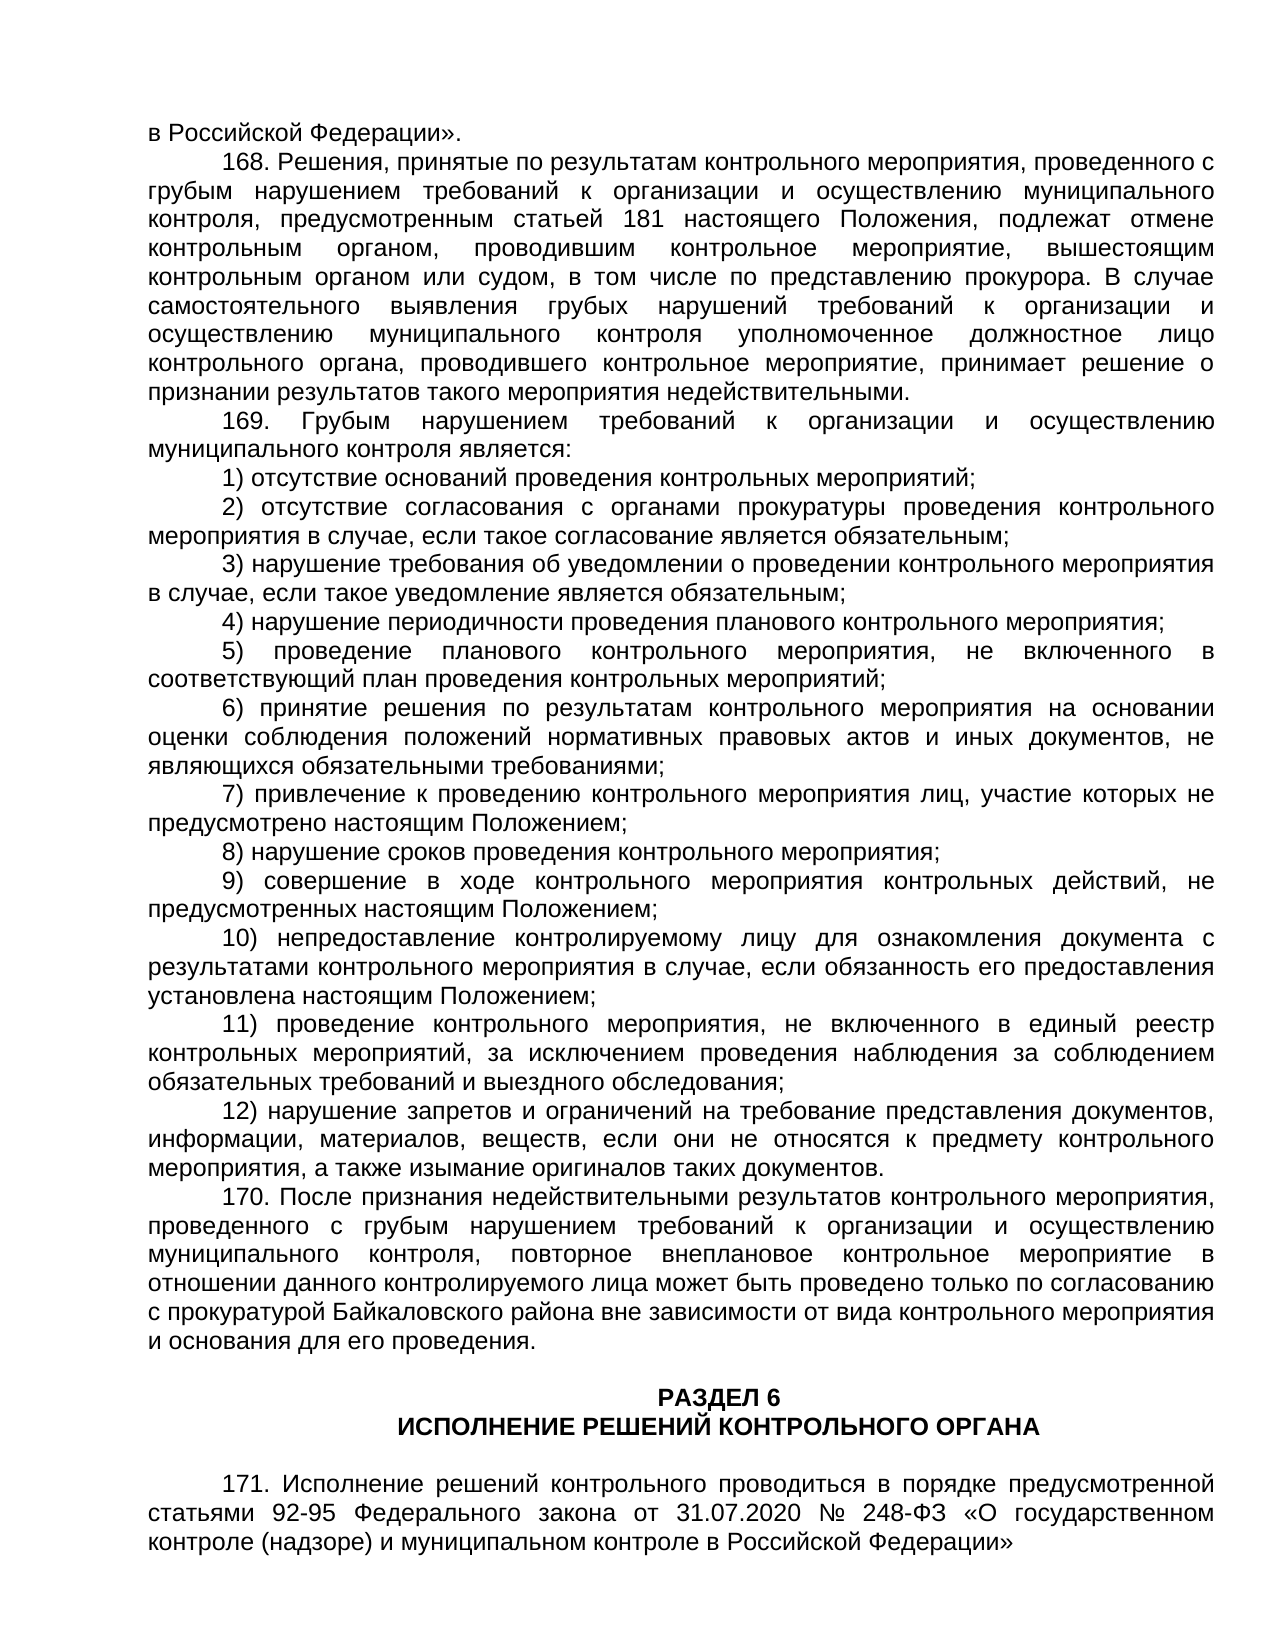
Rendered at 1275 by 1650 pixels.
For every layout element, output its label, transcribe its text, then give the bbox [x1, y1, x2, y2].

text РАЗДЕЛ 6 [148, 1383, 1216, 1412]
text 10) непредоставление контролируемому лицу для ознакомления документа с результатами контрольного мероприятия в случае, если обязанность его предоставления установлена настоящим Положением; [148, 923, 1216, 1009]
text 8) нарушение сроков проведения контрольного мероприятия; [148, 837, 1216, 866]
text 169. Грубым нарушением требований к организации и осуществлению муниципального контроля является: [148, 406, 1216, 463]
text 12) нарушение запретов и ограничений на требование представления документов, информации, материалов, веществ, если они не относятся к предмету контрольного мероприятия, а также изымание оригиналов таких документов. [148, 1096, 1216, 1182]
text 5) проведение планового контрольного мероприятия, не включенного в соответствующий план проведения контрольных мероприятий; [148, 636, 1216, 693]
text в Российской Федерации». [148, 118, 1216, 147]
text ИСПОЛНЕНИЕ РЕШЕНИЙ КОНТРОЛЬНОГО ОРГАНА [148, 1412, 1216, 1441]
text 2) отсутствие согласования с органами прокуратуры проведения контрольного мероприятия в случае, если такое согласование является обязательным; [148, 492, 1216, 549]
text 6) принятие решения по результатам контрольного мероприятия на основании оценки соблюдения положений нормативных правовых актов и иных документов, не являющихся обязательными требованиями; [148, 693, 1216, 779]
text 11) проведение контрольного мероприятия, не включенного в единый реестр контрольных мероприятий, за исключением проведения наблюдения за соблюдением обязательных требований и выездного обследования; [148, 1009, 1216, 1096]
text 4) нарушение периодичности проведения планового контрольного мероприятия; [148, 607, 1216, 636]
text 168. Решения, принятые по результатам контрольного мероприятия, проведенного с грубым нарушением требований к организации и осуществлению муниципального контроля, предусмотренным статьей 181 настоящего Положения, подлежат отмене контрольным органом, проводившим контрольное мероприятие, вышестоящим контрольным органом или судом, в том числе по представлению прокурора. В случае самостоятельного выявления грубых нарушений требований к организации и осуществлению муниципального контроля уполномоченное должностное лицо контрольного органа, проводившего контрольное мероприятие, принимает решение о признании результатов такого мероприятия недействительными. [148, 147, 1216, 406]
text 3) нарушение требования об уведомлении о проведении контрольного мероприятия в случае, если такое уведомление является обязательным; [148, 549, 1216, 607]
text 171. Исполнение решений контрольного проводиться в порядке предусмотренной статьями 92-95 Федерального закона от 31.07.2020 № 248-ФЗ «О государственном контроле (надзоре) и муниципальном контроле в Российской Федерации» [148, 1469, 1216, 1556]
text 7) привлечение к проведению контрольного мероприятия лиц, участие которых не предусмотрено настоящим Положением; [148, 779, 1216, 837]
text 170. После признания недействительными результатов контрольного мероприятия, проведенного с грубым нарушением требований к организации и осуществлению муниципального контроля, повторное внеплановое контрольное мероприятие в отношении данного контролируемого лица может быть проведено только по согласованию с прокуратурой Байкаловского района вне зависимости от вида контрольного мероприятия и основания для его проведения. [148, 1182, 1216, 1354]
text 9) совершение в ходе контрольного мероприятия контрольных действий, не предусмотренных настоящим Положением; [148, 866, 1216, 923]
text 1) отсутствие оснований проведения контрольных мероприятий; [148, 463, 1216, 492]
